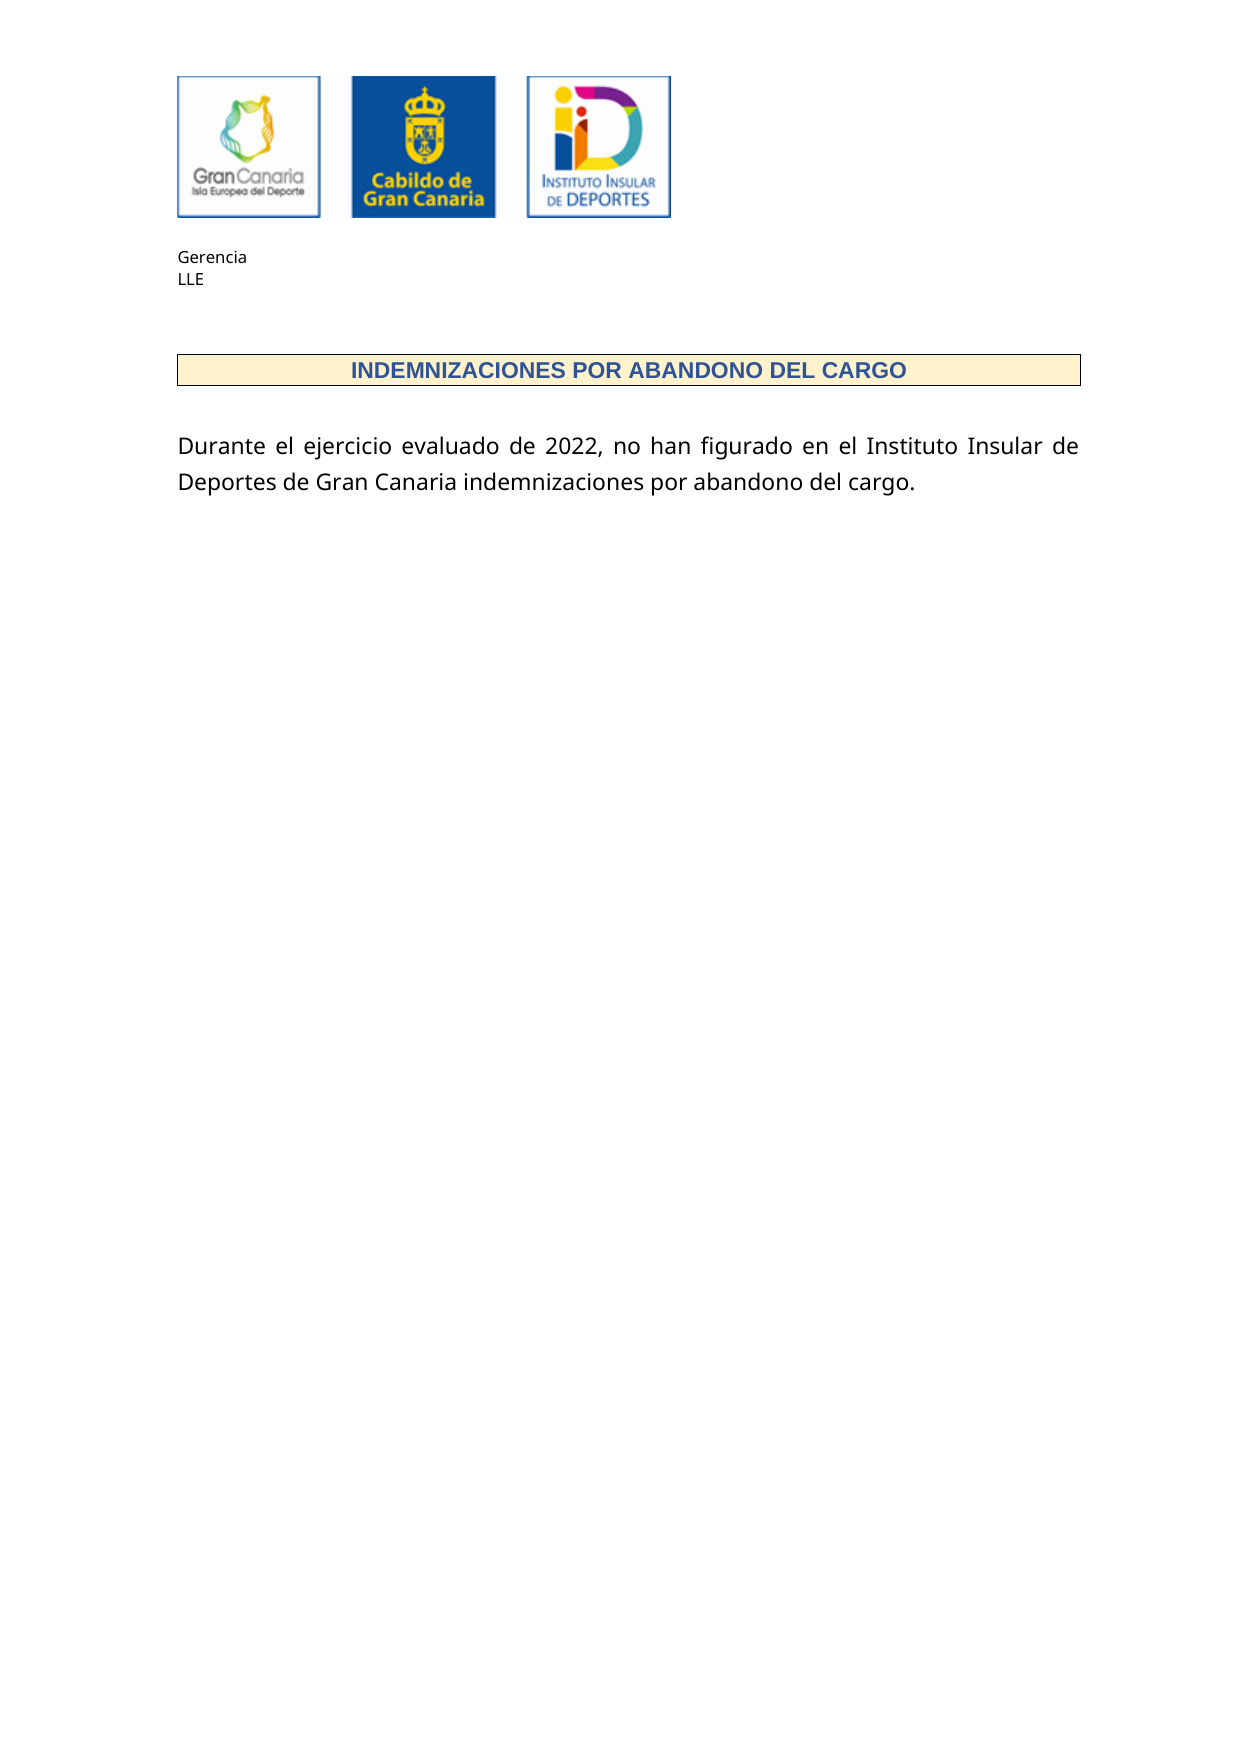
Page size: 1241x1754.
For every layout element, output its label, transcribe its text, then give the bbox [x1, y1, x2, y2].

text INDEMNIZACIONES POR ABANDONO DEL CARGO [178, 355, 1080, 385]
text Durante el ejercicio evaluado de 2022, no han figurado en el Instituto Insular de Deportes de Gran Canaria indemnizaciones por abandono del cargo. [177, 430, 1081, 497]
